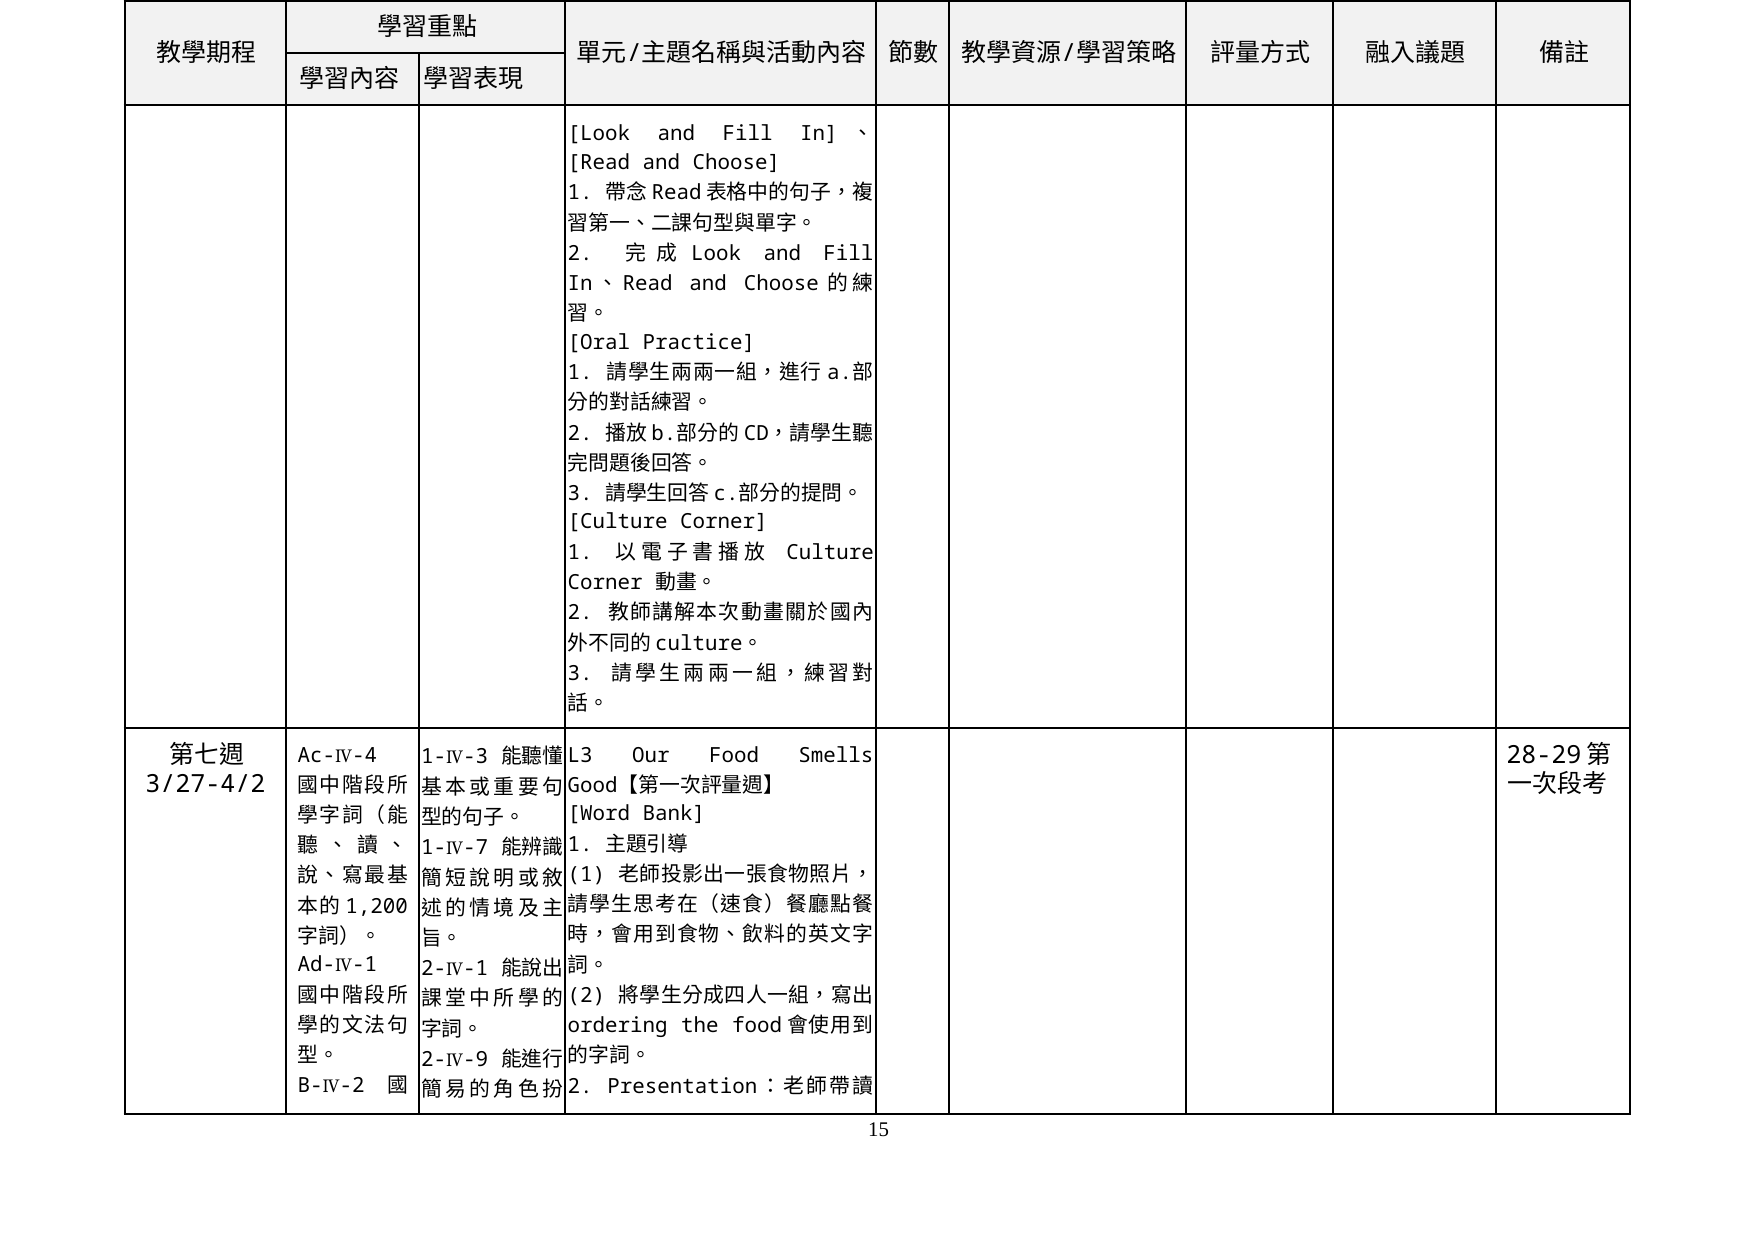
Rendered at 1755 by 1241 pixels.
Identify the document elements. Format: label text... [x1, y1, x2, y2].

table_header 單元/主題名稱與活動內容 [566, 2, 875, 104]
table_cell [1187, 106, 1332, 727]
table_header 節數 [877, 2, 948, 104]
table_cell 1-Ⅳ-3 能聽懂基本或重要句型的句子。 1-Ⅳ-7 能辨識簡短說明或敘述的情境及主旨。 2-Ⅳ-1 能說出課堂中所學的字詞。 2-Ⅳ-9 能進行簡易的角色扮 [420, 729, 564, 1113]
table_cell [126, 106, 285, 727]
table_cell L3 Our Food Smells Good【第一次評量週】 [Word Bank] 1. 主題引導 (1) 老師投影出一張食物照片，請學生思考在（速食）餐廳點餐時，會用到食物、飲料的英文字詞。 (2) 將學生分成四人一組，寫出ordering the food會使用到的字詞。 2. Presentation：老師帶讀 [566, 729, 875, 1113]
table_cell [1187, 729, 1332, 1113]
table_cell 28-29第一次段考 [1497, 729, 1629, 1113]
table_header 教學資源/學習策略 [950, 2, 1185, 104]
table_cell [287, 106, 418, 727]
table_cell [1334, 729, 1495, 1113]
table_header 評量方式 [1187, 2, 1332, 104]
table_cell [877, 729, 948, 1113]
table_header 備註 [1497, 2, 1629, 104]
table_cell 學習表現 [420, 54, 564, 104]
table_header 教學期程 [126, 2, 285, 104]
table_cell [1497, 106, 1629, 727]
table_cell [950, 729, 1185, 1113]
table_cell [950, 106, 1185, 727]
table_cell [1334, 106, 1495, 727]
table_cell 學習內容 [287, 54, 418, 104]
table_cell [Look and Fill In]、[Read and Choose] 1. 帶念Read表格中的句子，複習第一、二課句型與單字。 2. 完成Look and Fill In、Read and Choose的練習。 [Oral Practice] 1. 請學生兩兩一組，進行a.部分的對話練習。 2. 播放b.部分的CD，請學生聽完問題後回答。 3. 請學生回答c.部分的提問。 [Culture Corner] 1. 以電子書播放 Culture Corner 動畫。 2. 教師講解本次動畫關於國內外不同的culture。 3. 請學生兩兩一組，練習對話。 [566, 106, 875, 727]
table_cell [420, 106, 564, 727]
table_cell 第七週3/27-4/2 [126, 729, 285, 1113]
table_cell Ac-Ⅳ-4 國中階段所學字詞（能聽、讀、說、寫最基本的1,200字詞）。 Ad-Ⅳ-1 國中階段所學的文法句型。 B-Ⅳ-2 國 [287, 729, 418, 1113]
table_header 學習重點 [287, 2, 564, 52]
table_cell [877, 106, 948, 727]
table_header 融入議題 [1334, 2, 1495, 104]
